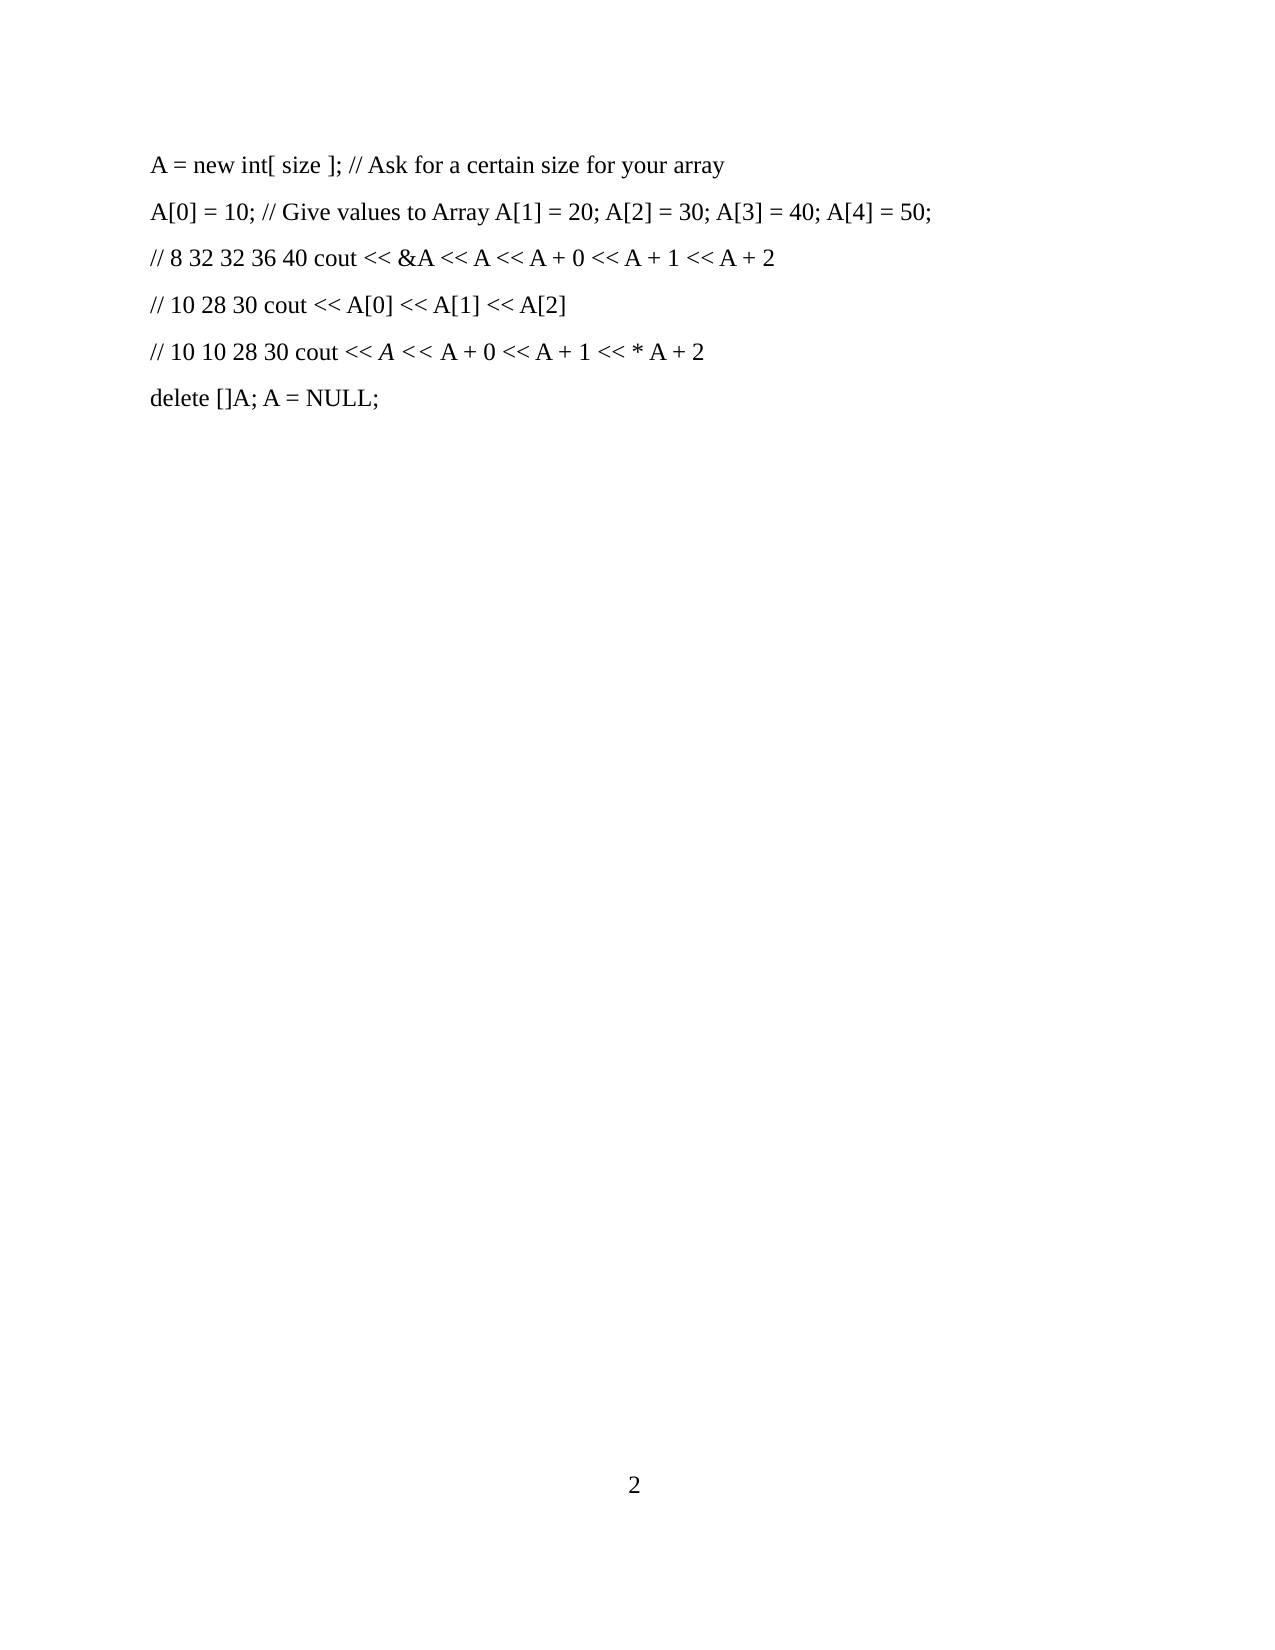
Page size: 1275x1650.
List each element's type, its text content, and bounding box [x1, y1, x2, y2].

text A = new int[ size ]; // Ask for a certain size for your array [150, 150, 1125, 179]
text A[0] = 10; // Give values to Array A[1] = 20; A[2] = 30; A[3] = 40; A[4] = 50; [150, 197, 1125, 225]
text // 10 28 30 cout << A[0] << A[1] << A[2] [150, 290, 1125, 319]
text // 8 32 32 36 40 cout << &A << A << A + 0 << A + 1 << A + 2 [150, 243, 1125, 272]
text // 10 10 28 30 cout << A << A + 0 << A + 1 << * A + 2 [150, 337, 1125, 365]
text delete []A; A = NULL; [150, 383, 1125, 412]
